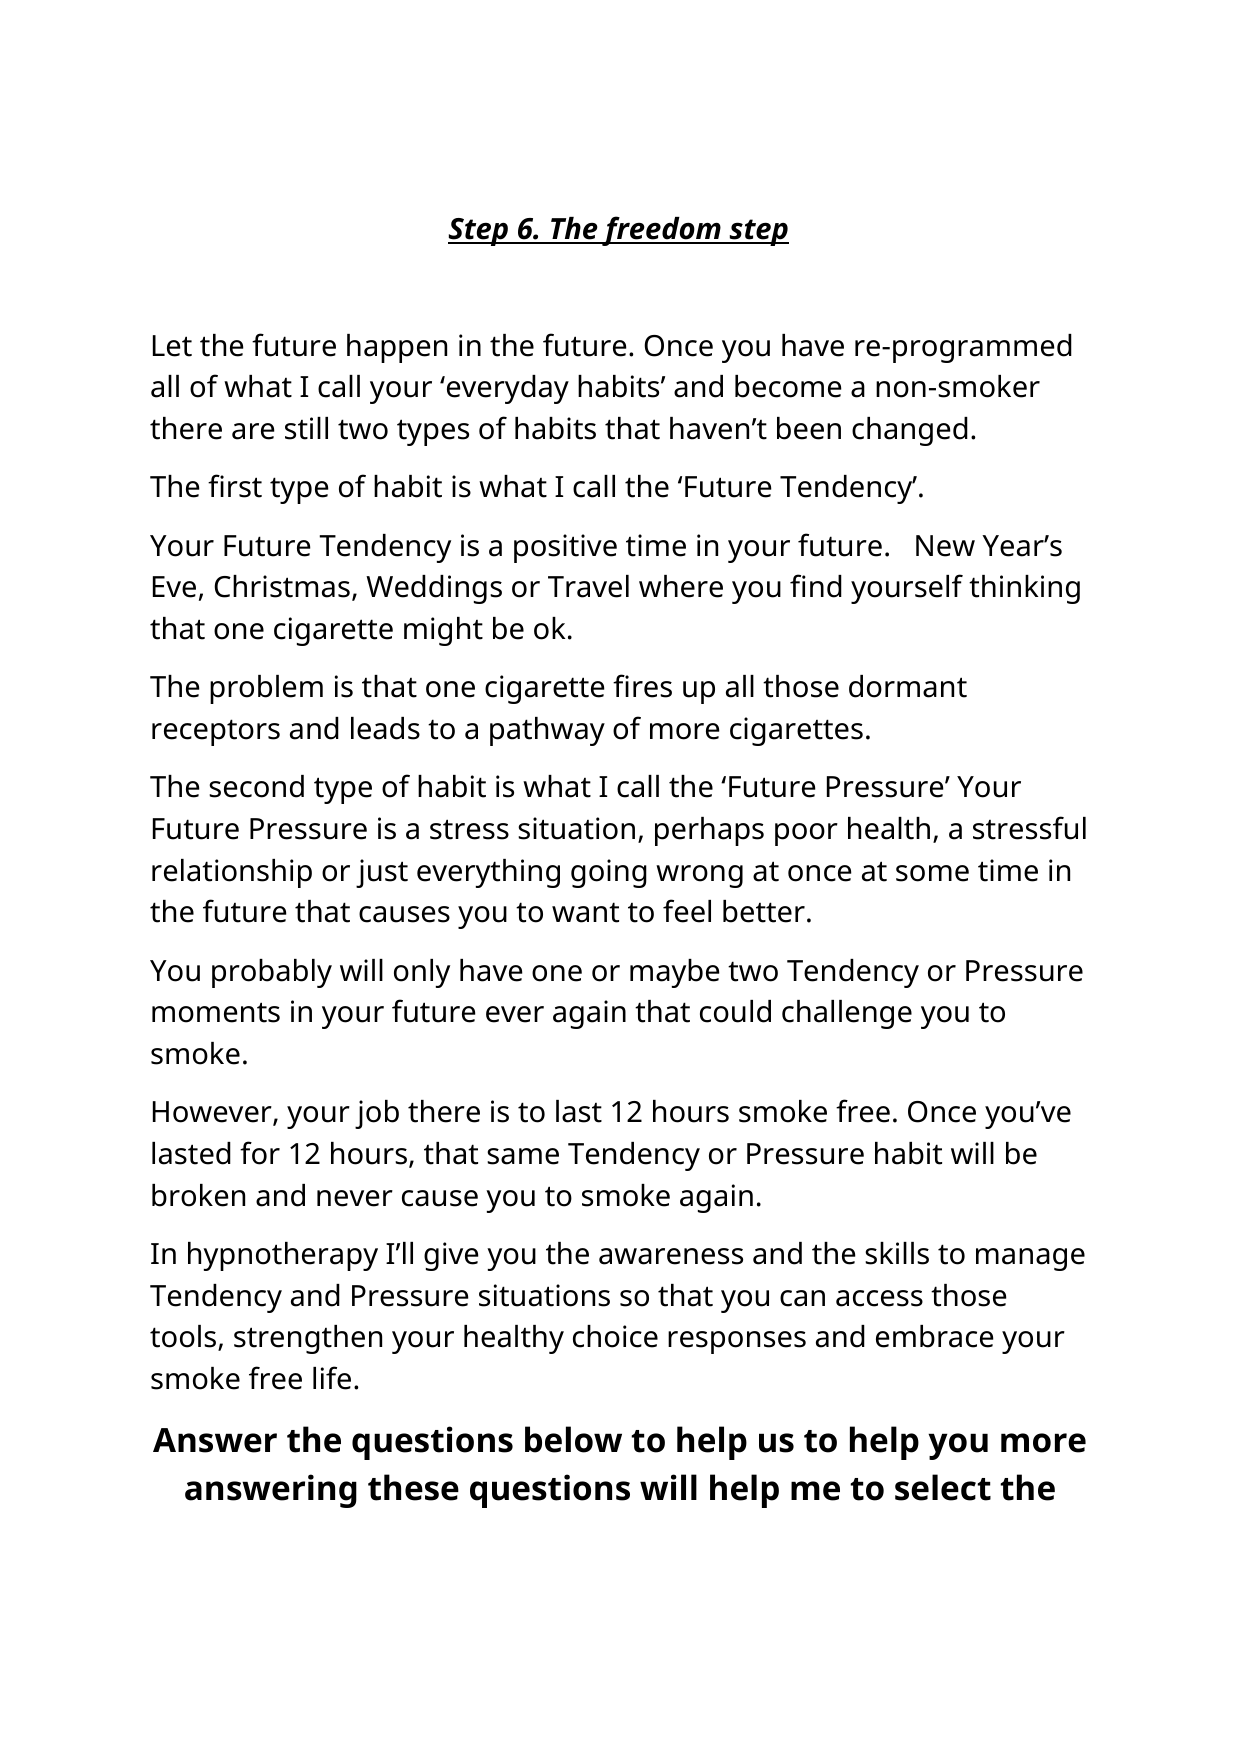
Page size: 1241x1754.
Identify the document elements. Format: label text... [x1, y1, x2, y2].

text Step 6. The freedom step [150, 208, 1090, 248]
text In hypnotherapy I’ll give you the awareness and the skills to manage Tendency and Pressure situations so that you can access those tools, strengthen your healthy choice responses and embrace your smoke free life. [150, 1233, 1090, 1398]
text The second type of habit is what I call the ‘Future Pressure’ Your Future Pressure is a stress situation, perhaps poor health, a stressful relationship or just everything going wrong at once at some time in the future that causes you to want to feel better. [150, 767, 1090, 931]
text Let the future happen in the future. Once you have re-programmed all of what I call your ‘everyday habits’ and become a non-smoker there are still two types of habits that haven’t been changed. [150, 325, 1090, 448]
text The first type of habit is what I call the ‘Future Tendency’. [150, 467, 1090, 506]
text However, your job there is to last 12 hours smoke free. Once you’ve lasted for 12 hours, that same Tendency or Pressure habit will be broken and never cause you to smoke again. [150, 1092, 1090, 1215]
text You probably will only have one or maybe two Tendency or Pressure moments in your future ever again that could challenge you to smoke. [150, 950, 1090, 1073]
text Your Future Tendency is a positive time in your future. New Year’s Eve, Christmas, Weddings or Travel where you find yourself thinking that one cigarette might be ok. [150, 525, 1090, 648]
text Answer the questions below to help us to help you more answering these questions will help me to select the [150, 1417, 1090, 1510]
text The problem is that one cigarette fires up all those dormant receptors and leads to a pathway of more cigarettes. [150, 667, 1090, 748]
